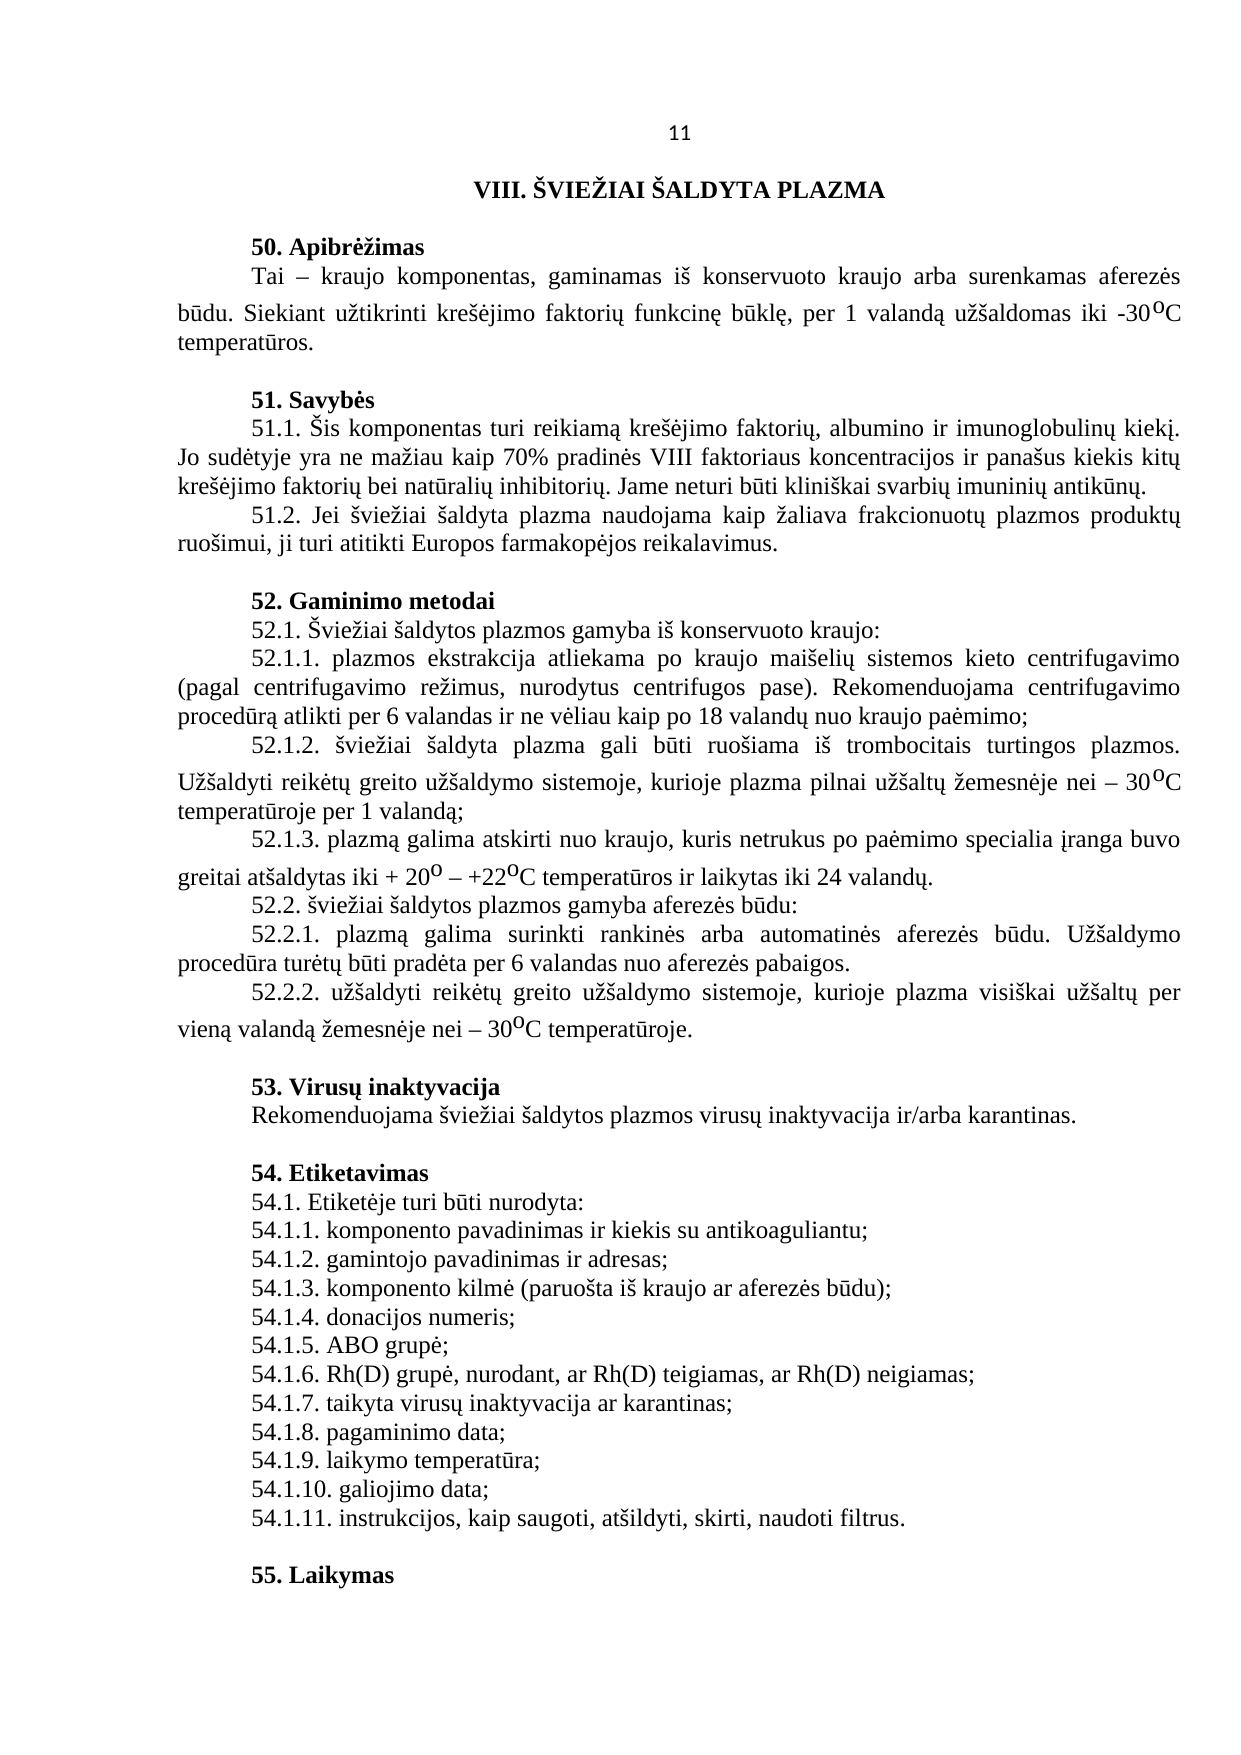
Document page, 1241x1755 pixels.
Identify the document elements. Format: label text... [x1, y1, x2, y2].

text Tai – kraujo komponentas, gaminamas iš konservuoto kraujo arba surenkamas aferezės būdu. Siekiant užtikrinti krešėjimo faktorių funkcinę būklę, per 1 valandą užšaldomas iki -30oC temperatūros. [177, 261, 1181, 356]
text 54.1. Etiketėje turi būti nurodyta: [177, 1187, 1181, 1215]
text 54.1.9. laikymo temperatūra; [177, 1445, 1181, 1474]
text 54. Etiketavimas [177, 1158, 1181, 1187]
text 54.1.2. gamintojo pavadinimas ir adresas; [177, 1244, 1181, 1273]
text 52.1.2. šviežiai šaldyta plazma gali būti ruošiama iš trombocitais turtingos plazmos. Užšaldyti reikėtų greito užšaldymo sistemoje, kurioje plazma pilnai užšaltų žemesnėje nei – 30oC temperatūroje per 1 valandą; [177, 730, 1181, 824]
text 52.1.3. plazmą galima atskirti nuo kraujo, kuris netrukus po paėmimo specialia įranga buvo greitai atšaldytas iki + 20o – +22oC temperatūros ir laikytas iki 24 valandų. [177, 824, 1181, 891]
text 52.1. Šviežiai šaldytos plazmos gamyba iš konservuoto kraujo: [177, 615, 1181, 643]
text 54.1.8. pagaminimo data; [177, 1417, 1181, 1445]
text 51.2. Jei šviežiai šaldyta plazma naudojama kaip žaliava frakcionuotų plazmos produktų ruošimui, ji turi atitikti Europos farmakopėjos reikalavimus. [177, 500, 1181, 557]
text 51.1. Šis komponentas turi reikiamą krešėjimo faktorių, albumino ir imunoglobulinų kiekį. Jo sudėtyje yra ne mažiau kaip 70% pradinės VIII faktoriaus koncentracijos ir panašus kiekis kitų krešėjimo faktorių bei natūralių inhibitorių. Jame neturi būti kliniškai svarbių imuninių antikūnų. [177, 413, 1181, 500]
text 52.2.2. užšaldyti reikėtų greito užšaldymo sistemoje, kurioje plazma visiškai užšaltų per vieną valandą žemesnėje nei – 30oC temperatūroje. [177, 977, 1181, 1043]
text 55. Laikymas [177, 1560, 1181, 1589]
text 54.1.4. donacijos numeris; [177, 1302, 1181, 1330]
text 54.1.7. taikyta virusų inaktyvacija ar karantinas; [177, 1388, 1181, 1417]
text 51. Savybės [177, 385, 1181, 413]
text VIII. ŠVIEŽIAI ŠALDYTA PLAZMA [177, 175, 1181, 204]
text 54.1.10. galiojimo data; [177, 1474, 1181, 1503]
text 54.1.6. Rh(D) grupė, nurodant, ar Rh(D) teigiamas, ar Rh(D) neigiamas; [177, 1359, 1181, 1388]
text 52.1.1. plazmos ekstrakcija atliekama po kraujo maišelių sistemos kieto centrifugavimo (pagal centrifugavimo režimus, nurodytus centrifugos pase). Rekomenduojama centrifugavimo procedūrą atlikti per 6 valandas ir ne vėliau kaip po 18 valandų nuo kraujo paėmimo; [177, 643, 1181, 730]
text 54.1.5. ABO grupė; [177, 1330, 1181, 1359]
text 52.2. šviežiai šaldytos plazmos gamyba aferezės būdu: [177, 891, 1181, 919]
text 54.1.11. instrukcijos, kaip saugoti, atšildyti, skirti, naudoti filtrus. [177, 1503, 1181, 1532]
text 52. Gaminimo metodai [177, 586, 1181, 615]
text 54.1.1. komponento pavadinimas ir kiekis su antikoaguliantu; [177, 1215, 1181, 1244]
text 50. Apibrėžimas [177, 232, 1181, 261]
text 52.2.1. plazmą galima surinkti rankinės arba automatinės aferezės būdu. Užšaldymo procedūra turėtų būti pradėta per 6 valandas nuo aferezės pabaigos. [177, 919, 1181, 977]
text 53. Virusų inaktyvacija [177, 1072, 1181, 1100]
text Rekomenduojama šviežiai šaldytos plazmos virusų inaktyvacija ir/arba karantinas. [177, 1100, 1181, 1129]
text 54.1.3. komponento kilmė (paruošta iš kraujo ar aferezės būdu); [177, 1273, 1181, 1302]
